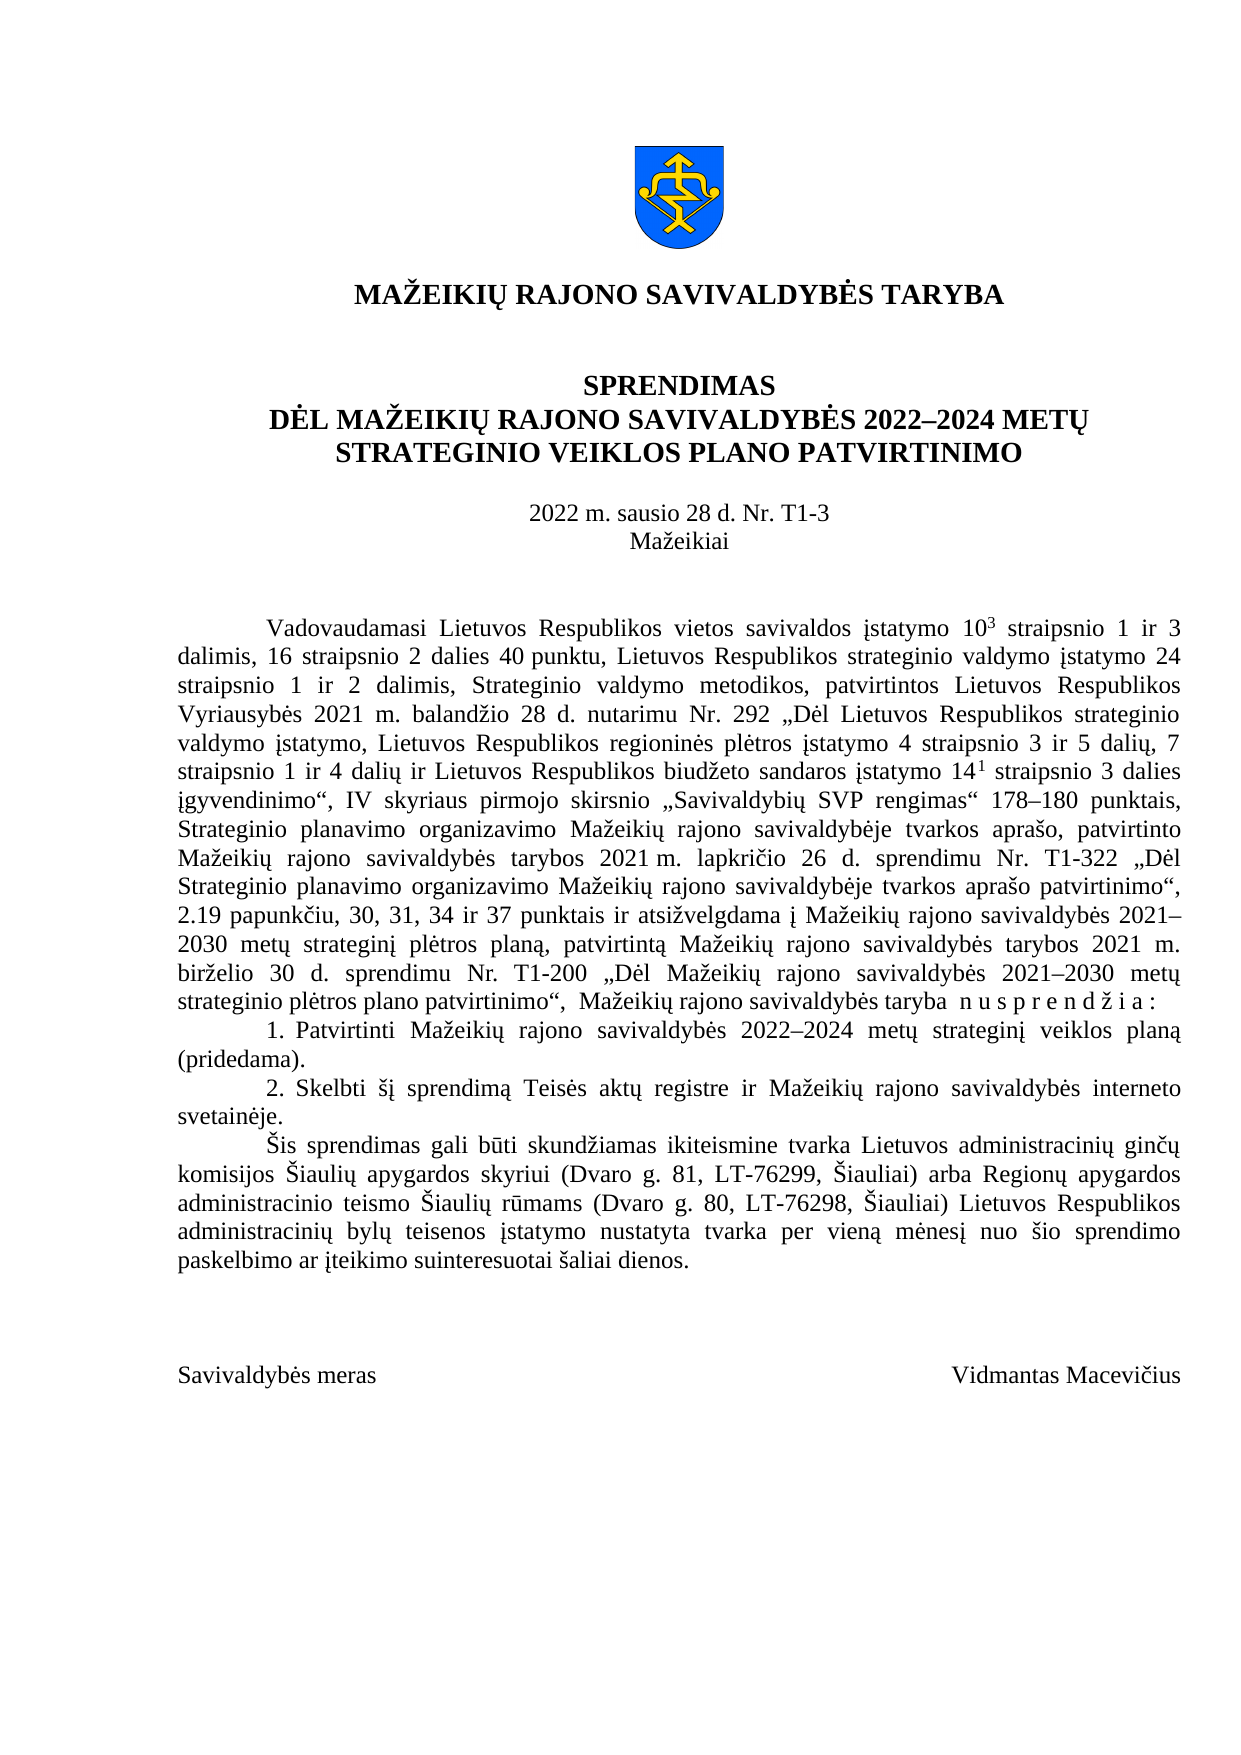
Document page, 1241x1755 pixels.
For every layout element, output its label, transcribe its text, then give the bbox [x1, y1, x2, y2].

text 2022 m. sausio 28 d. Nr. T1-3 [177, 498, 1181, 526]
text Šis sprendimas gali būti skundžiamas ikiteismine tvarka Lietuvos administracinių ginčų komisijos Šiaulių apygardos skyriui (Dvaro g. 81, LT-76299, Šiauliai) arba Regionų apygardos administracinio teismo Šiaulių rūmams (Dvaro g. 80, LT-76298, Šiauliai) Lietuvos Respublikos administracinių bylų teisenos įstatymo nustatyta tvarka per vieną mėnesį nuo šio sprendimo paskelbimo ar įteikimo suinteresuotai šaliai dienos. [177, 1130, 1181, 1274]
text 2. Skelbti šį sprendimą Teisės aktų registre ir Mažeikių rajono savivaldybės interneto svetainėje. [177, 1073, 1181, 1130]
text DĖL MAŽEIKIŲ RAJONO SAVIVALDYBĖS 2022–2024 METŲ STRATEGINIO VEIKLOS PLANO PATVIRTINIMO [177, 402, 1181, 469]
text Vadovaudamasi Lietuvos Respublikos vietos savivaldos įstatymo 103 straipsnio 1 ir 3 dalimis, 16 straipsnio 2 dalies 40 punktu, Lietuvos Respublikos strateginio valdymo įstatymo 24 straipsnio 1 ir 2 dalimis, Strateginio valdymo metodikos, patvirtintos Lietuvos Respublikos Vyriausybės 2021 m. balandžio 28 d. nutarimu Nr. 292 „Dėl Lietuvos Respublikos strateginio valdymo įstatymo, Lietuvos Respublikos regioninės plėtros įstatymo 4 straipsnio 3 ir 5 dalių, 7 straipsnio 1 ir 4 dalių ir Lietuvos Respublikos biudžeto sandaros įstatymo 141 straipsnio 3 dalies įgyvendinimo“, IV skyriaus pirmojo skirsnio „Savivaldybių SVP rengimas“ 178–180 punktais, Strateginio planavimo organizavimo Mažeikių rajono savivaldybėje tvarkos aprašo, patvirtinto Mažeikių rajono savivaldybės tarybos 2021 m. lapkričio 26 d. sprendimu Nr. T1-322 „Dėl Strateginio planavimo organizavimo Mažeikių rajono savivaldybėje tvarkos aprašo patvirtinimo“, 2.19 papunkčiu, 30, 31, 34 ir 37 punktais ir atsižvelgdama į Mažeikių rajono savivaldybės 2021–2030 metų strateginį plėtros planą, patvirtintą Mažeikių rajono savivaldybės tarybos 2021 m. birželio 30 d. sprendimu Nr. T1-200 „Dėl Mažeikių rajono savivaldybės 2021–2030 metų strateginio plėtros plano patvirtinimo“, Mažeikių rajono savivaldybės taryba n u s p r e n d ž i a : [177, 613, 1181, 1015]
text Mažeikių rajono SAVIVALDYBĖS taryba [177, 277, 1181, 311]
text 1. Patvirtinti Mažeikių rajono savivaldybės 2022–2024 metų strateginį veiklos planą (pridedama). [177, 1015, 1181, 1073]
text Mažeikiai [177, 526, 1181, 555]
subtitle SPRENDIMAS [177, 368, 1181, 402]
text Savivaldybės meras Vidmantas Macevičius [177, 1360, 1181, 1389]
